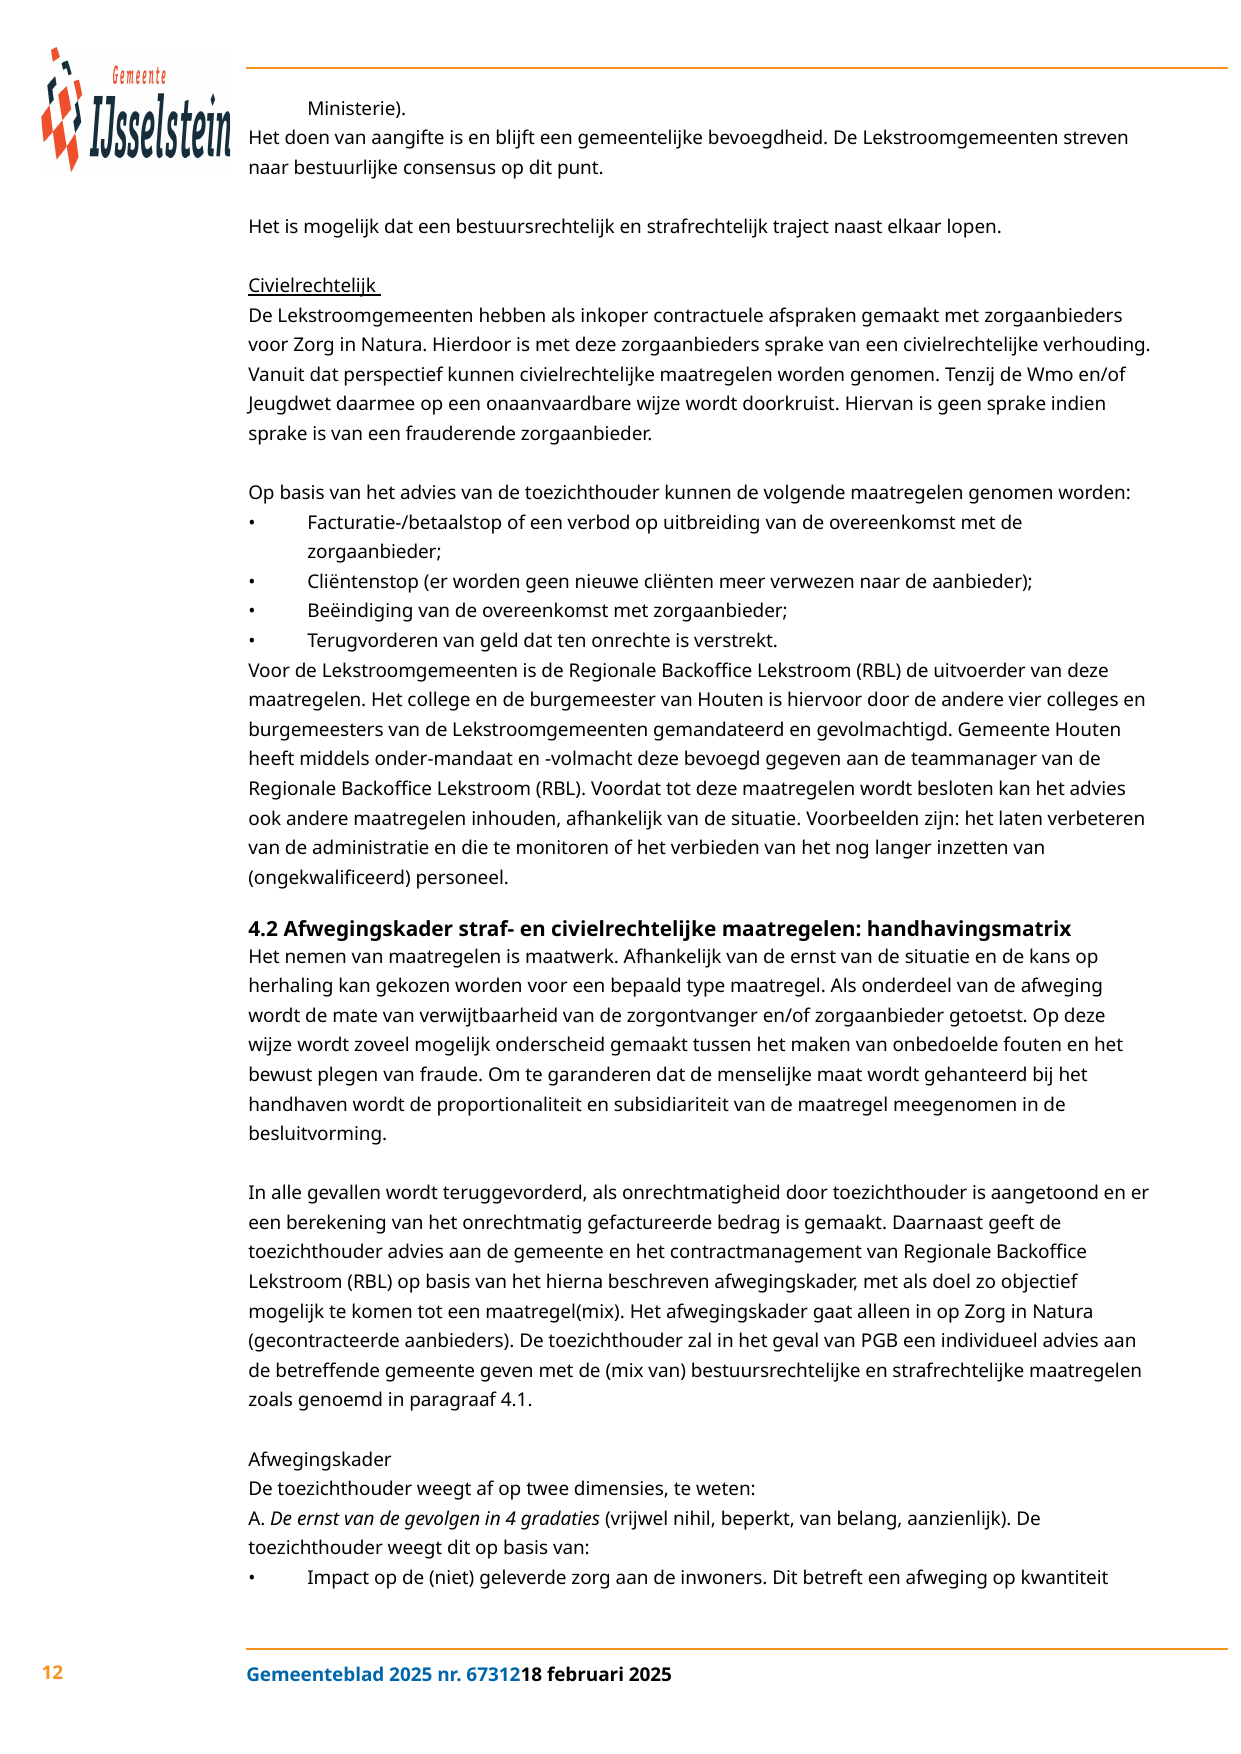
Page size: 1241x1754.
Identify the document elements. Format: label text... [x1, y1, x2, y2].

text In alle gevallen wordt teruggevorderd, als onrechtmatigheid door toezichthouder is aangetoond en er een berekening van het onrechtmatig gefactureerde bedrag is gemaakt. Daarnaast geeft de toezichthouder advies aan de gemeente en het contractmanagement van Regionale Backoffice Lekstroom (RBL) op basis van het hierna beschreven afwegingskader, met als doel zo objectief mogelijk te komen tot een maatregel(mix). Het afwegingskader gaat alleen in op Zorg in Natura (gecontracteerde aanbieders). De toezichthouder zal in het geval van PGB een individueel advies aan de betreffende gemeente geven met de (mix van) bestuursrechtelijke en strafrechtelijke maatregelen zoals genoemd in paragraaf 4.1. [248, 1179, 1152, 1412]
list Ministerie). [248, 95, 1152, 121]
text Op basis van het advies van de toezichthouder kunnen de volgende maatregelen genomen worden: [248, 479, 1152, 505]
list Terugvorderen van geld dat ten onrechte is verstrekt. [248, 627, 1152, 653]
text A. De ernst van de gevolgen in 4 gradaties (vrijwel nihil, beperkt, van belang, aanzienlijk). De toezichthouder weegt dit op basis van: [248, 1505, 1152, 1560]
list Facturatie-/betaalstop of een verbod op uitbreiding van de overeenkomst met de zorgaanbieder; [248, 509, 1152, 564]
text De Lekstroomgemeenten hebben als inkoper contractuele afspraken gemaakt met zorgaanbieders voor Zorg in Natura. Hierdoor is met deze zorgaanbieders sprake van een civielrechtelijke verhouding. Vanuit dat perspectief kunnen civielrechtelijke maatregelen worden genomen. Tenzij de Wmo en/of Jeugdwet daarmee op een onaanvaardbare wijze wordt doorkruist. Hiervan is geen sprake indien sprake is van een frauderende zorgaanbieder. [248, 302, 1152, 446]
text Het doen van aangifte is en blijft een gemeentelijke bevoegdheid. De Lekstroomgemeenten streven naar bestuurlijke consensus op dit punt. [248, 124, 1152, 180]
text Civielrechtelijk [248, 272, 1152, 298]
text Het is mogelijk dat een bestuursrechtelijk en strafrechtelijk traject naast elkaar lopen. [248, 213, 1152, 239]
text Afwegingskader [248, 1446, 1152, 1471]
text 4.2 Afwegingskader straf- en civielrechtelijke maatregelen: handhavingsmatrix [248, 914, 1152, 943]
picture [41, 47, 231, 172]
text Het nemen van maatregelen is maatwerk. Afhankelijk van de ernst van de situatie en de kans op herhaling kan gekozen worden voor een bepaald type maatregel. Als onderdeel van de afweging wordt de mate van verwijtbaarheid van de zorgontvanger en/of zorgaanbieder getoetst. Op deze wijze wordt zoveel mogelijk onderscheid gemaakt tussen het maken van onbedoelde fouten en het bewust plegen van fraude. Om te garanderen dat de menselijke maat wordt gehanteerd bij het handhaven wordt de proportionaliteit en subsidiariteit van de maatregel meegenomen in de besluitvorming. [248, 943, 1152, 1146]
list Impact op de (niet) geleverde zorg aan de inwoners. Dit betreft een afweging op kwantiteit [248, 1564, 1152, 1590]
text De toezichthouder weegt af op twee dimensies, te weten: [248, 1475, 1152, 1501]
text Voor de Lekstroomgemeenten is de Regionale Backoffice Lekstroom (RBL) de uitvoerder van deze maatregelen. Het college en de burgemeester van Houten is hiervoor door de andere vier colleges en burgemeesters van de Lekstroomgemeenten gemandateerd en gevolmachtigd. Gemeente Houten heeft middels onder-mandaat en -volmacht deze bevoegd gegeven aan de teammanager van de Regionale Backoffice Lekstroom (RBL). Voordat tot deze maatregelen wordt besloten kan het advies ook andere maatregelen inhouden, afhankelijk van de situatie. Voorbeelden zijn: het laten verbeteren van de administratie en die te monitoren of het verbieden van het nog langer inzetten van (ongekwalificeerd) personeel. [248, 657, 1152, 890]
list Beëindiging van de overeenkomst met zorgaanbieder; [248, 598, 1152, 623]
list Cliëntenstop (er worden geen nieuwe cliënten meer verwezen naar de aanbieder); [248, 568, 1152, 594]
